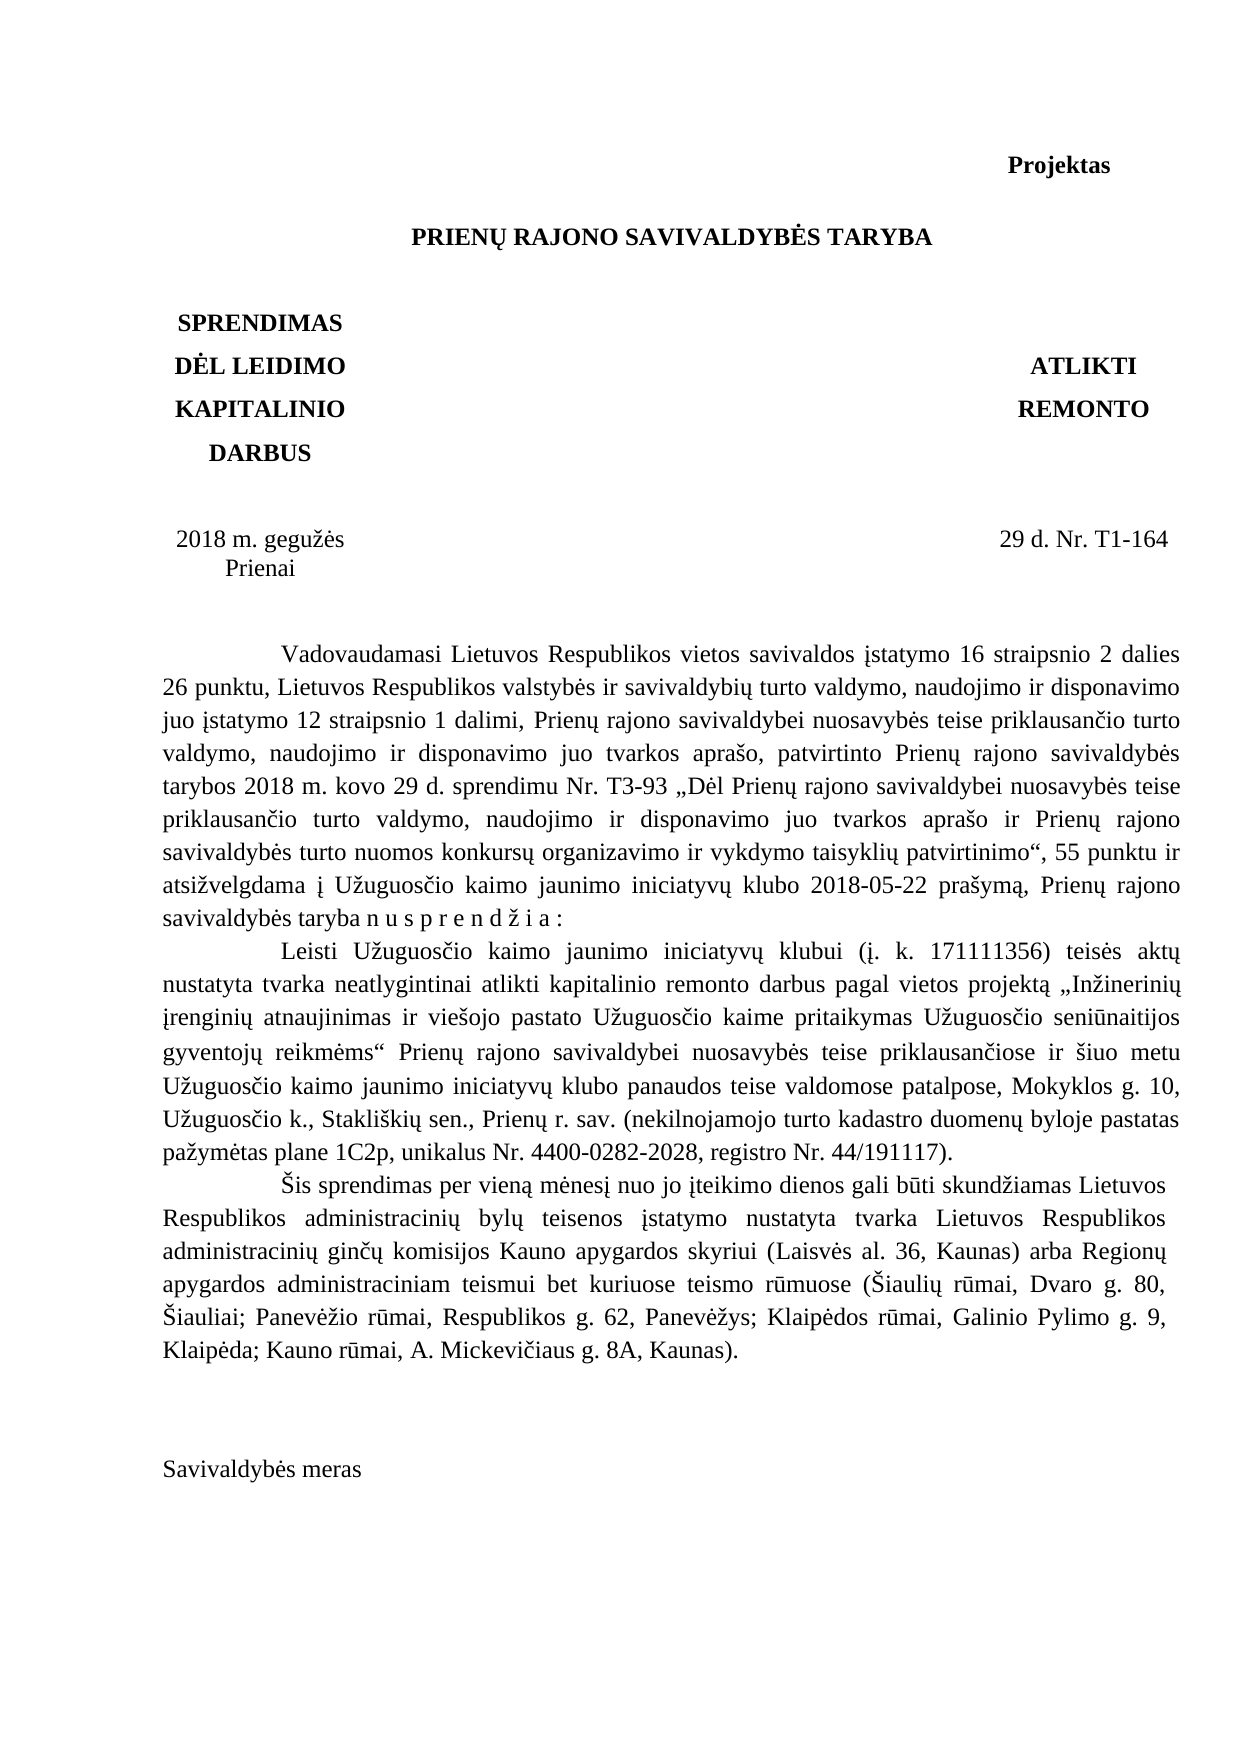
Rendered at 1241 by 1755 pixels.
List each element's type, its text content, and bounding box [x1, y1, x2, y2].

text 29 d. Nr. T1-164 [967, 524, 1181, 553]
text [967, 553, 1181, 581]
text PRIENŲ RAJONO SAVIVALDYBĖS TARYBA [162, 222, 1181, 251]
text Prienai [162, 553, 377, 581]
text Projektas [162, 150, 1181, 179]
text Leisti Užuguosčio kaimo jaunimo iniciatyvų klubui (į. k. 171111356) teisės aktų nustatyta tvarka neatlygintinai atlikti kapitalinio remonto darbus pagal vietos projektą „Inžinerinių įrenginių atnaujinimas ir viešojo pastato Užuguosčio kaime pritaikymas Užuguosčio seniūnaitijos gyventojų reikmėms“ Prienų rajono savivaldybei nuosavybės teise priklausančiose ir šiuo metu Užuguosčio kaimo jaunimo iniciatyvų klubo panaudos teise valdomose patalpose, Mokyklos g. 10, Užuguosčio k., Stakliškių sen., Prienų r. sav. (nekilnojamojo turto kadastro duomenų byloje pastatas pažymėtas plane 1C2p, unikalus Nr. 4400-0282-2028, registro Nr. 44/191117). [162, 936, 1181, 1166]
text Savivaldybės meras [162, 1454, 1181, 1483]
text Šis sprendimas per vieną mėnesį nuo jo įteikimo dienos gali būti skundžiamas Lietuvos Respublikos administracinių bylų teisenos įstatymo nustatyta tvarka Lietuvos Respublikos administracinių ginčų komisijos Kauno apygardos skyriui (Laisvės al. 36, Kaunas) arba Regionų apygardos administraciniam teismui bet kuriuose teismo rūmuose (Šiaulių rūmai, Dvaro g. 80, Šiauliai; Panevėžio rūmai, Respublikos g. 62, Panevėžys; Klaipėdos rūmai, Galinio Pylimo g. 9, Klaipėda; Kauno rūmai, A. Mickevičiaus g. 8A, Kaunas). [162, 1170, 1167, 1364]
text DĖL LEIDIMO ATLIKTI KAPITALINIO REMONTO DARBUS [967, 351, 1181, 466]
text DĖL LEIDIMO ATLIKTI KAPITALINIO REMONTO DARBUS [162, 351, 377, 466]
text 2018 m. gegužės [162, 524, 377, 553]
text Vadovaudamasi Lietuvos Respublikos vietos savivaldos įstatymo 16 straipsnio 2 dalies 26 punktu, Lietuvos Respublikos valstybės ir savivaldybių turto valdymo, naudojimo ir disponavimo juo įstatymo 12 straipsnio 1 dalimi, Prienų rajono savivaldybei nuosavybės teise priklausančio turto valdymo, naudojimo ir disponavimo juo tvarkos aprašo, patvirtinto Prienų rajono savivaldybės tarybos 2018 m. kovo 29 d. sprendimu Nr. T3-93 „Dėl Prienų rajono savivaldybei nuosavybės teise priklausančio turto valdymo, naudojimo ir disponavimo juo tvarkos aprašo ir Prienų rajono savivaldybės turto nuomos konkursų organizavimo ir vykdymo taisyklių patvirtinimo“, 55 punktu ir atsižvelgdama į Užuguosčio kaimo jaunimo iniciatyvų klubo 2018-05-22 prašymą, Prienų rajono savivaldybės taryba n u s p r e n d ž i a : [162, 639, 1181, 932]
text Sprendimas [162, 308, 1181, 337]
